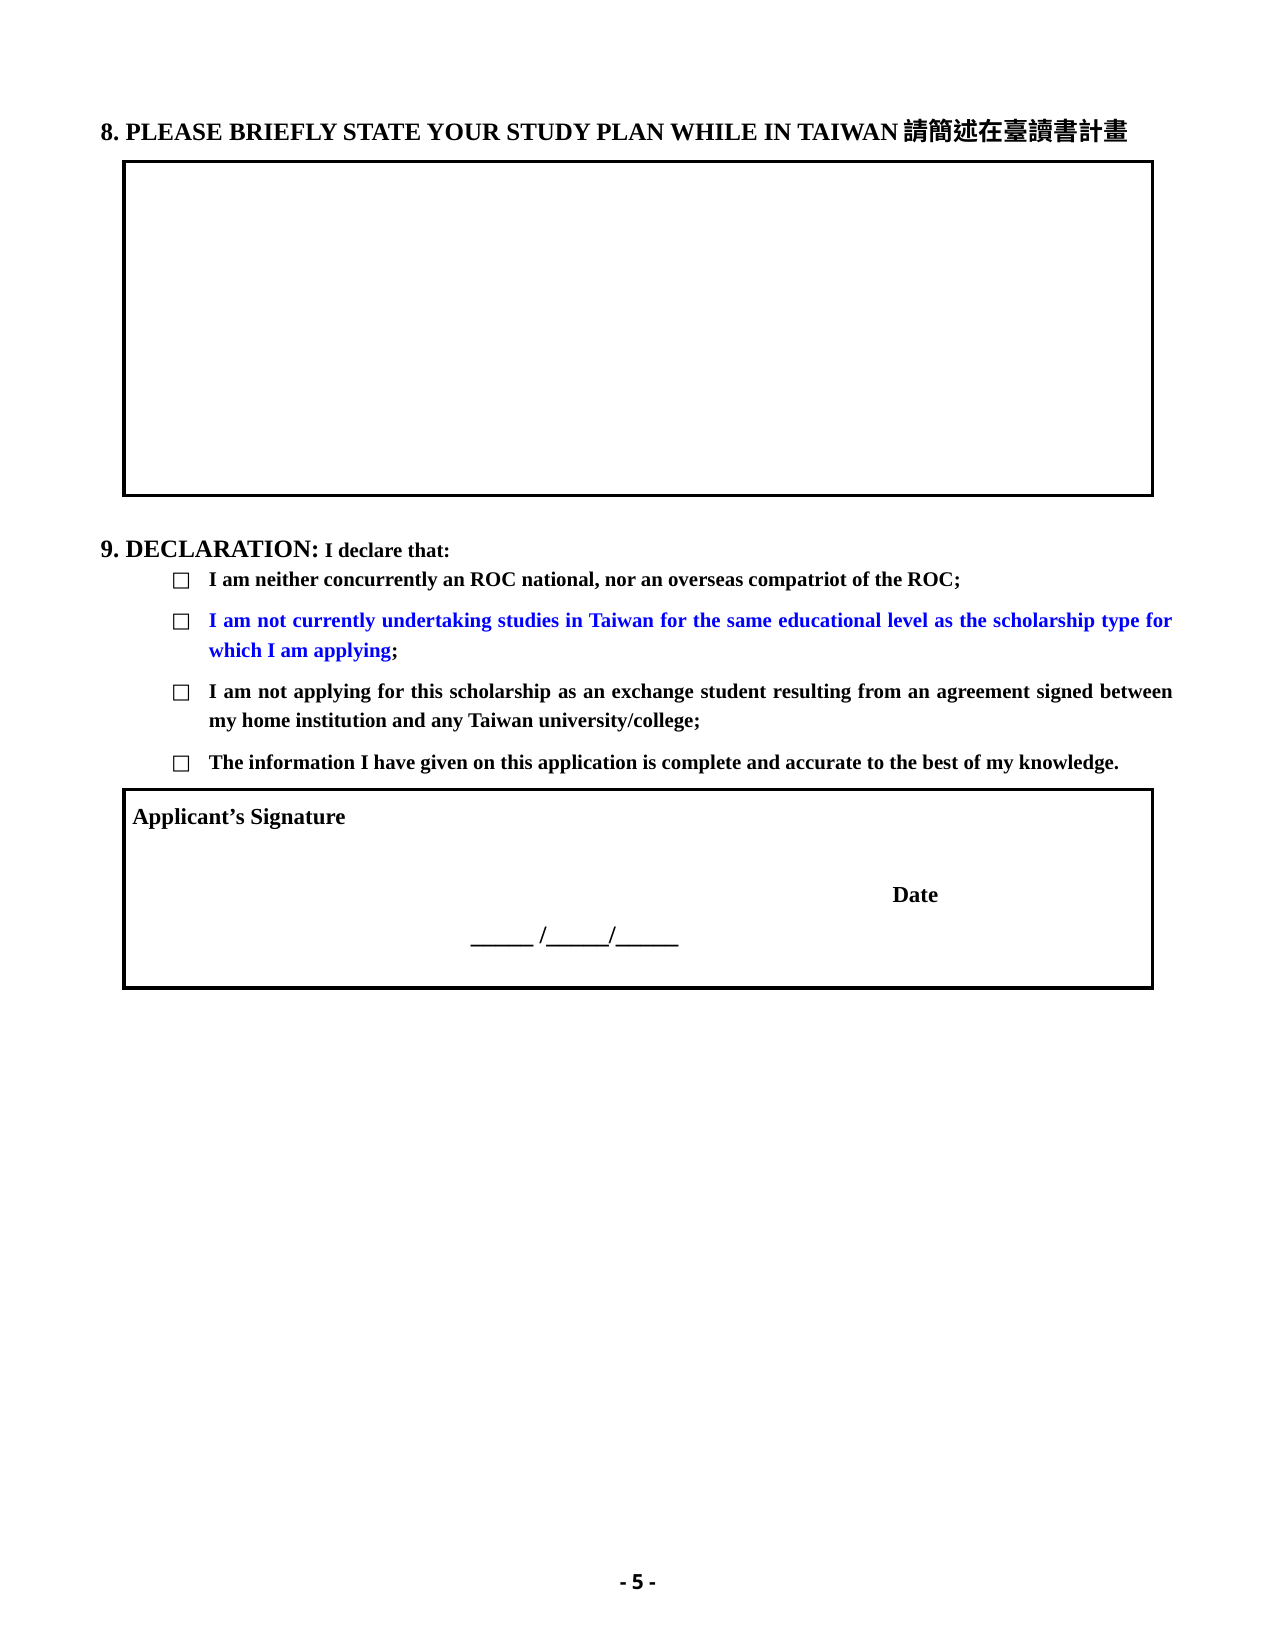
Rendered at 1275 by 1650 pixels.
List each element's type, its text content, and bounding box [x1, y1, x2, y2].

list I am not applying for this scholarship as an exchange student resulting from an agreement signed between my home institution and any Taiwan university/college; [171, 675, 1174, 734]
table_header [126, 163, 1151, 493]
text 8. PLEASE BRIEFLY STATE YOUR STUDY PLAN WHILE IN TAIWAN請簡述在臺讀書計畫 [100, 114, 1174, 147]
text 9. DECLARATION: I declare that: [100, 534, 1174, 563]
list I am not currently undertaking studies in Taiwan for the same educational level as the scholarship type for which I am applying; [171, 604, 1174, 663]
list I am neither concurrently an ROC national, nor an overseas compatriot of the ROC; [171, 563, 1174, 592]
list The information I have given on this application is complete and accurate to the best of my knowledge. [171, 746, 1174, 775]
table_header Applicant’s Signature Date _____ /_____/_____ [126, 791, 1151, 986]
